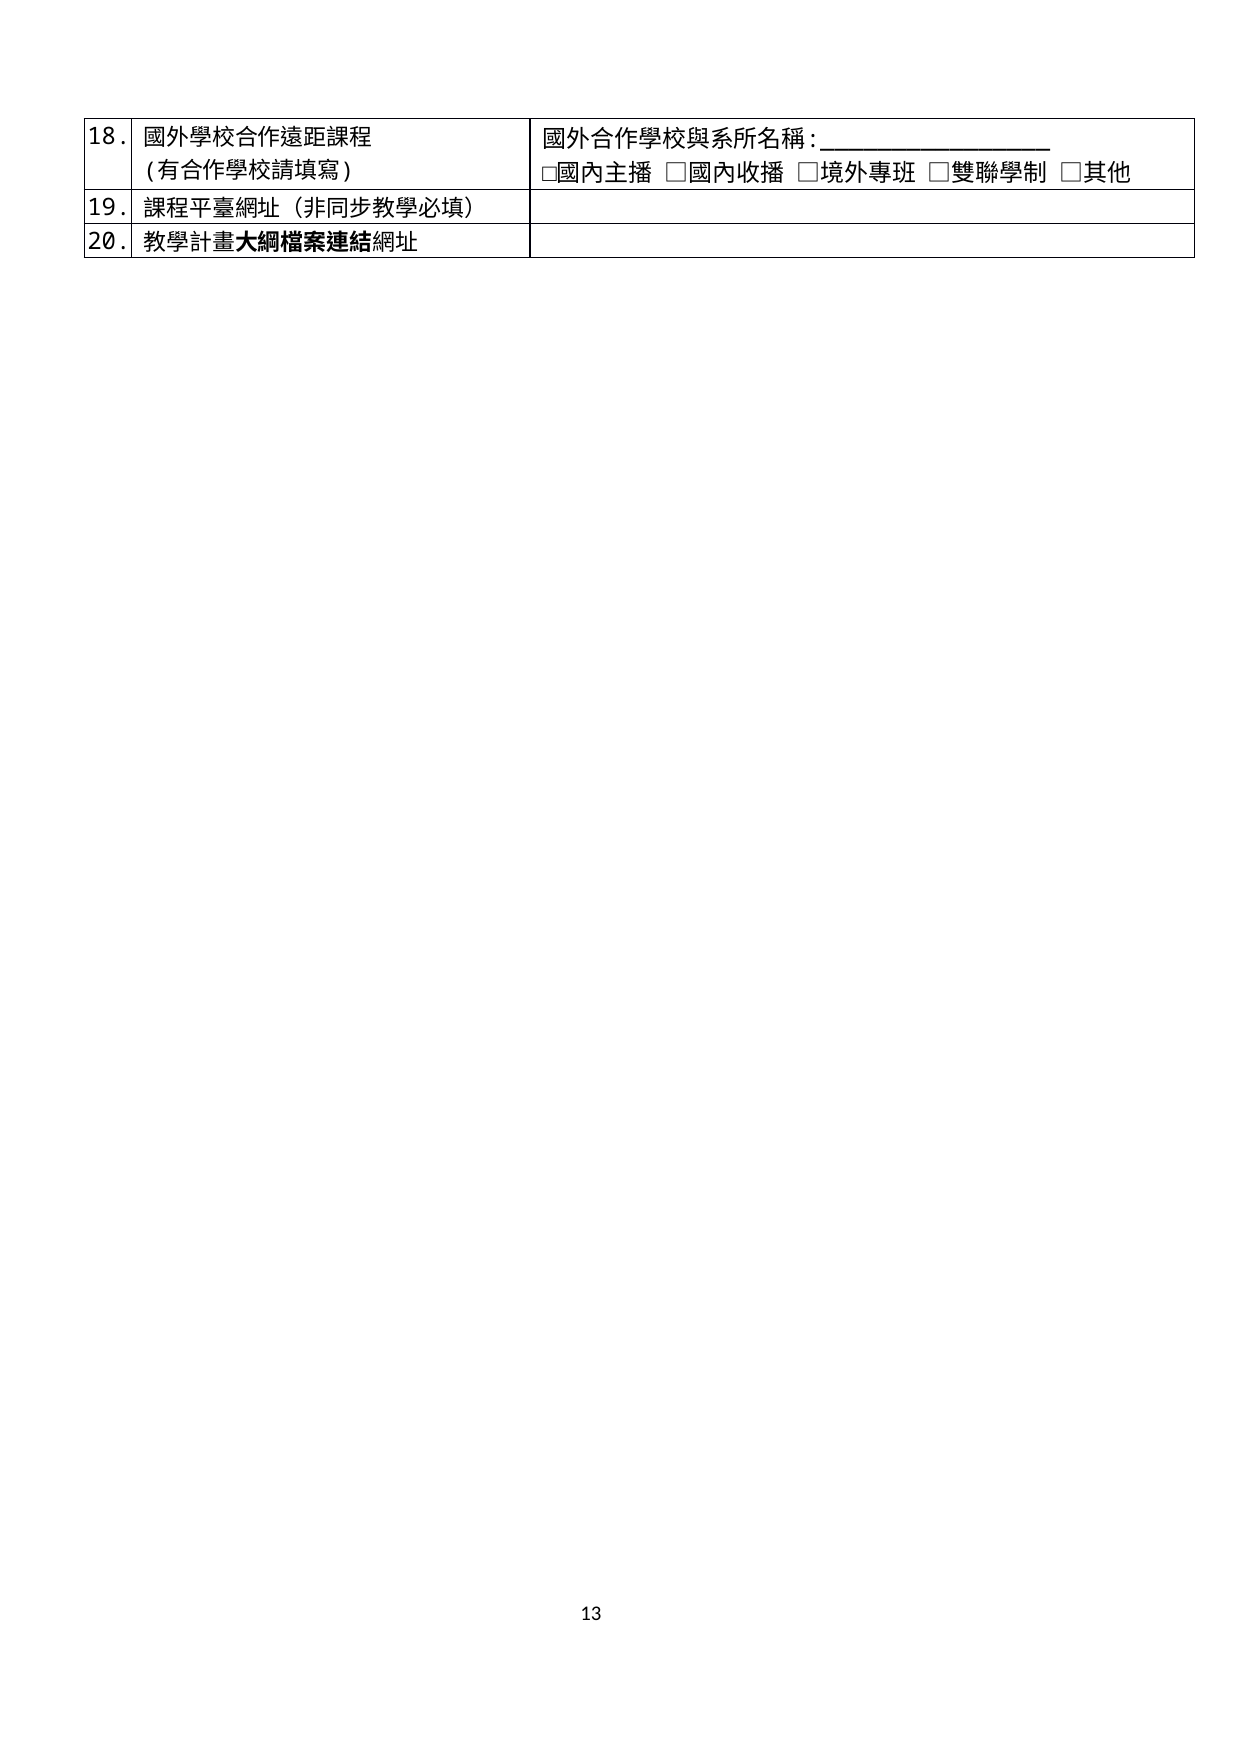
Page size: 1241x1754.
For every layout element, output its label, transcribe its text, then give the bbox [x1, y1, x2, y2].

table_cell [531, 224, 1194, 257]
table_cell 18. [85, 119, 131, 189]
table_cell 課程平臺網址（非同步教學必填） [132, 190, 529, 223]
table_cell 國外學校合作遠距課程 (有合作學校請填寫) [132, 119, 529, 189]
table_cell 教學計畫大綱檔案連結網址 [132, 224, 529, 257]
table_cell 19. [85, 190, 131, 223]
table_cell 20. [85, 224, 131, 257]
table_cell 國外合作學校與系所名稱:________________ □國內主播 □國內收播 □境外專班 □雙聯學制 □其他 [531, 119, 1194, 189]
table_cell [531, 190, 1194, 223]
